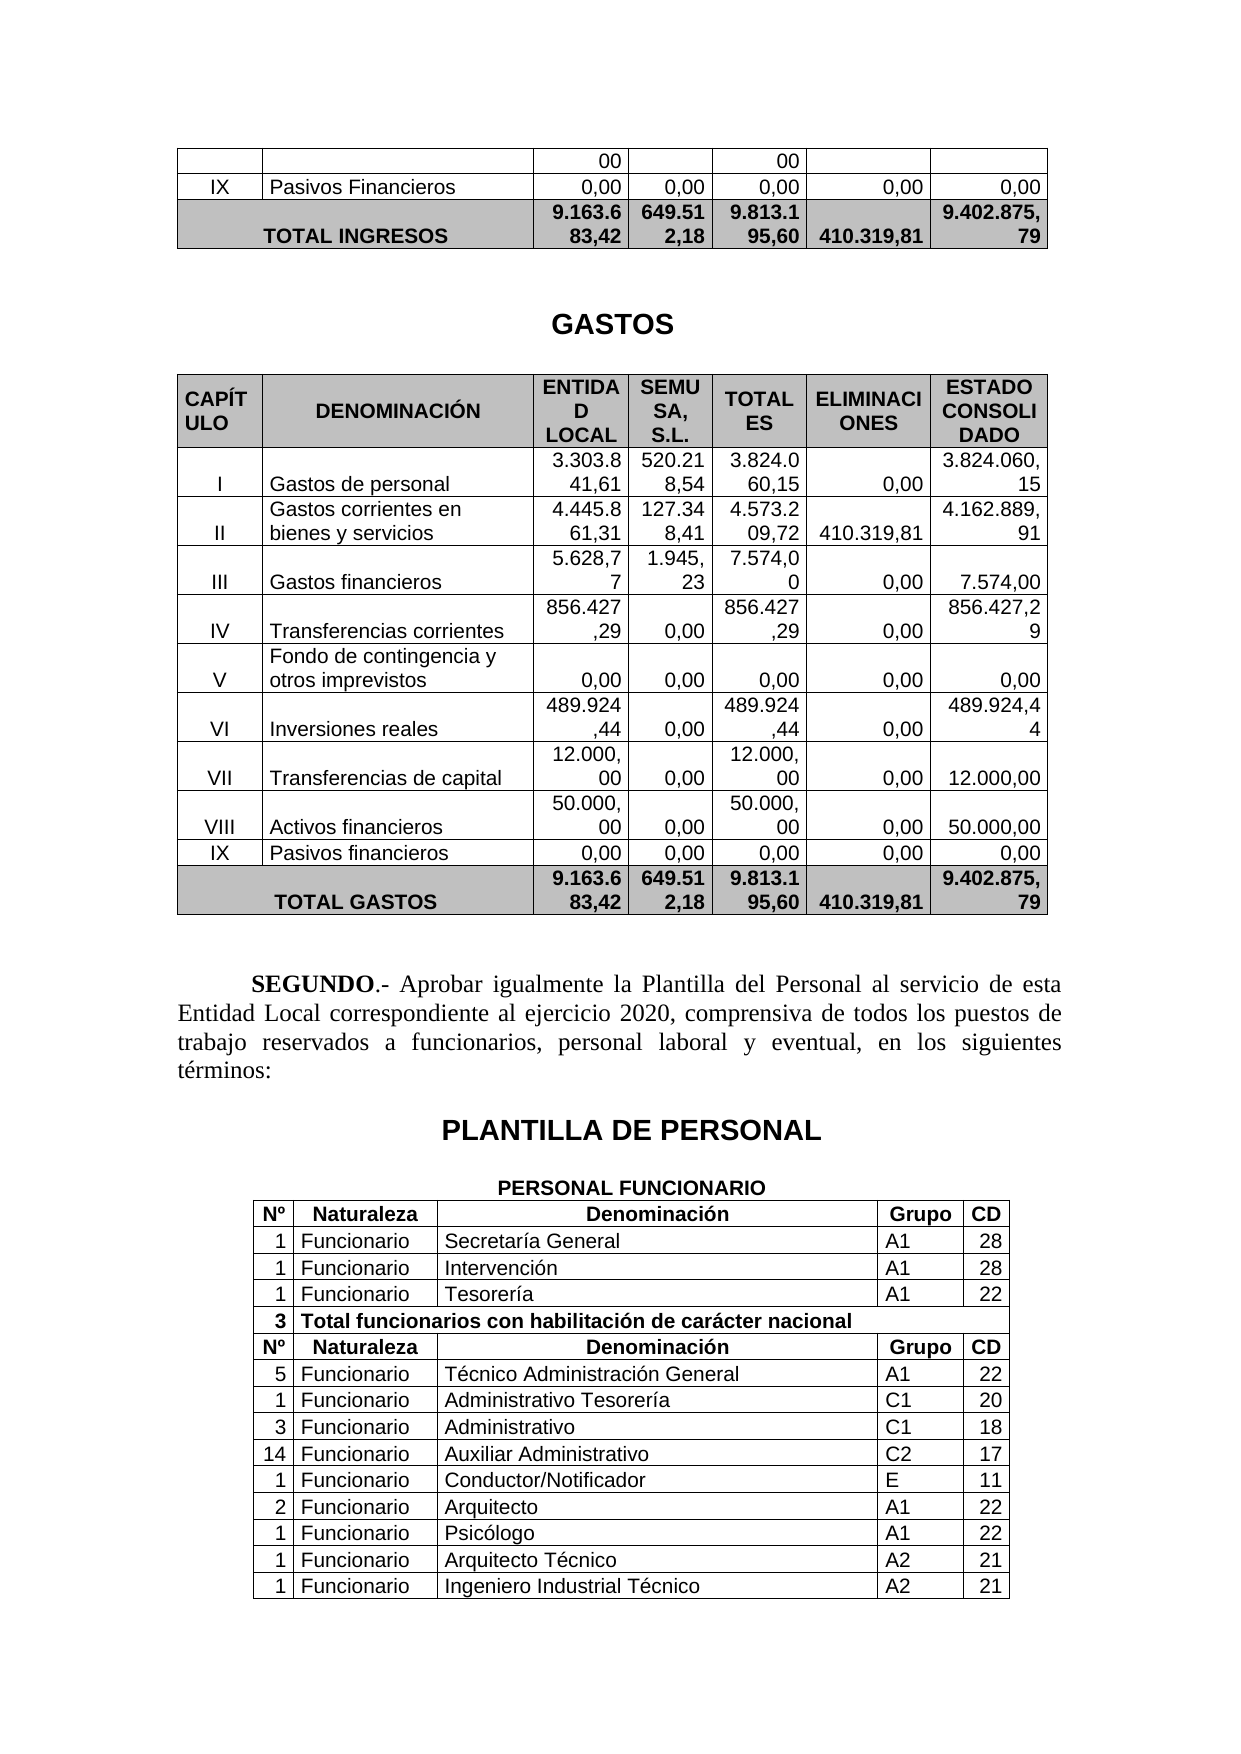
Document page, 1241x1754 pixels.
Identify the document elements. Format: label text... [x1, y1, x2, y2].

table_cell [185, 1333, 253, 1359]
table_cell [185, 1226, 253, 1253]
table_cell Funcionario [294, 1493, 437, 1518]
table_cell III [178, 546, 262, 594]
table_cell A2 [878, 1546, 963, 1572]
table_cell [534, 915, 629, 941]
table_cell VI [178, 693, 262, 741]
table_cell 1 [254, 1573, 293, 1598]
table_cell VIII [178, 791, 262, 838]
table_cell 11 [964, 1466, 1009, 1492]
table_cell [185, 1386, 253, 1412]
table_cell CD [964, 1334, 1009, 1359]
table_cell 4.573.209,72 [713, 497, 806, 545]
table_cell 18 [964, 1413, 1009, 1439]
table_cell 3.824.060,15 [931, 448, 1047, 496]
table_cell 5 [254, 1360, 293, 1386]
table_cell [712, 249, 807, 273]
table_cell 1 [254, 1254, 293, 1279]
table_cell [712, 915, 807, 941]
table_cell Nº [254, 1334, 293, 1359]
table_cell 22 [964, 1493, 1009, 1518]
table_header [185, 1113, 254, 1147]
table_cell TOTAL GASTOS [178, 866, 533, 914]
table_cell Ingeniero Industrial Técnico [438, 1573, 877, 1598]
table_cell [878, 1147, 963, 1173]
table_cell 20 [964, 1387, 1009, 1412]
table_cell Funcionario [294, 1280, 437, 1306]
table_cell Grupo [878, 1201, 963, 1226]
table_cell 489.924,44 [713, 693, 806, 741]
table_cell Fondo de contingencia y otros imprevistos [263, 644, 533, 692]
table_cell Inversiones reales [263, 693, 533, 741]
table_cell 50.000,00 [931, 791, 1047, 838]
table_cell Nº [254, 1201, 293, 1226]
table_cell [534, 249, 629, 273]
table_cell Pasivos Financieros [263, 174, 533, 199]
table_cell 00 [534, 149, 628, 173]
table_cell 489.924,44 [534, 693, 628, 741]
table_cell 1 [254, 1546, 293, 1572]
table_cell [629, 915, 712, 941]
table_cell [1048, 374, 1063, 447]
table_cell [1048, 914, 1063, 941]
table_cell 9.402.875,79 [931, 866, 1047, 914]
table_cell Funcionario [294, 1440, 437, 1465]
table_cell II [178, 497, 262, 545]
table_cell [185, 1519, 253, 1545]
table_cell C2 [878, 1440, 963, 1465]
table_cell [629, 149, 712, 173]
table_cell 0,00 [931, 174, 1047, 199]
table_cell Funcionario [294, 1573, 437, 1598]
table_cell [185, 1465, 253, 1492]
table_cell ELIMINACIONES [807, 375, 930, 447]
table_cell [185, 1253, 253, 1279]
table_cell [185, 1200, 253, 1226]
table_cell [263, 149, 533, 173]
table_cell A1 [878, 1280, 963, 1306]
table_cell 12.000,00 [713, 742, 806, 789]
table_cell [1048, 839, 1063, 865]
table_cell Funcionario [294, 1546, 437, 1572]
table_cell 4.162.889,91 [931, 497, 1047, 545]
table_cell 3.824.060,15 [713, 448, 806, 496]
table_cell 1 [254, 1227, 293, 1253]
table_cell TOTAL INGRESOS [178, 200, 533, 248]
table_cell A1 [878, 1227, 963, 1253]
table_cell IX [178, 174, 262, 199]
table_cell 50.000,00 [534, 791, 628, 838]
table_cell Funcionario [294, 1466, 437, 1492]
table_cell [262, 915, 534, 941]
table_cell [807, 915, 930, 941]
table_cell 50.000,00 [713, 791, 806, 838]
table_cell 5.628,77 [534, 546, 628, 594]
table_cell 0,00 [931, 840, 1047, 865]
table_cell [185, 1279, 253, 1306]
table_cell 0,00 [534, 840, 628, 865]
table_cell [254, 1147, 293, 1173]
table_cell Gastos corrientes en bienes y servicios [263, 497, 533, 545]
table_cell 410.319,81 [807, 497, 930, 545]
table_cell 0,00 [807, 742, 930, 789]
table_cell 0,00 [713, 840, 806, 865]
table_cell [1048, 248, 1063, 273]
table_cell [1048, 447, 1063, 496]
table_cell 649.512,18 [629, 866, 712, 914]
table_cell Total funcionarios con habilitación de carácter nacional [294, 1307, 1009, 1332]
table_cell 9.163.683,42 [534, 866, 628, 914]
table_cell Activos financieros [263, 791, 533, 838]
table_cell 3 [254, 1413, 293, 1439]
table_cell Pasivos financieros [263, 840, 533, 865]
table_cell 7.574,00 [713, 546, 806, 594]
table_cell 0,00 [629, 693, 712, 741]
table_cell [185, 1412, 253, 1439]
table_cell 0,00 [807, 791, 930, 838]
table_cell 0,00 [629, 840, 712, 865]
table_cell 12.000,00 [534, 742, 628, 789]
table_cell 0,00 [534, 174, 628, 199]
table_cell 28 [964, 1227, 1009, 1253]
table_cell 127.348,41 [629, 497, 712, 545]
table_cell Funcionario [294, 1227, 437, 1253]
table_cell ENTIDAD LOCAL [534, 375, 628, 447]
table_cell 0,00 [807, 644, 930, 692]
table_cell C1 [878, 1387, 963, 1412]
table_cell 7.574,00 [931, 546, 1047, 594]
table_cell 1 [254, 1520, 293, 1545]
table_cell 520.218,54 [629, 448, 712, 496]
table_cell A1 [878, 1493, 963, 1518]
table_cell 0,00 [629, 174, 712, 199]
table_cell A1 [878, 1254, 963, 1279]
table_cell IV [178, 595, 262, 643]
table_cell 4.445.861,31 [534, 497, 628, 545]
table_cell [807, 249, 930, 273]
table_cell 0,00 [629, 791, 712, 838]
table_cell Técnico Administración General [438, 1360, 877, 1386]
table_cell Arquitecto [438, 1493, 877, 1518]
table_cell 0,00 [807, 693, 930, 741]
table_cell 9.813.195,60 [713, 200, 806, 248]
table_cell [1048, 643, 1063, 692]
table_cell [1048, 496, 1063, 545]
table_cell [931, 149, 1047, 173]
table_cell ESTADO CONSOLIDADO [931, 375, 1047, 447]
table_cell [185, 1545, 253, 1572]
table_cell [629, 249, 712, 273]
table_cell 0,00 [807, 840, 930, 865]
table_cell Denominación [438, 1201, 877, 1226]
table_cell Arquitecto Técnico [438, 1546, 877, 1572]
table_cell IX [178, 840, 262, 865]
table_cell [930, 249, 1048, 273]
table_cell 0,00 [807, 448, 930, 496]
table_cell GASTOS [177, 273, 1048, 374]
table_cell 0,00 [629, 742, 712, 789]
table_cell [1048, 741, 1063, 789]
table_cell 410.319,81 [807, 200, 930, 248]
table_cell 856.427,29 [713, 595, 806, 643]
table_cell [177, 915, 262, 941]
table_cell [185, 1359, 253, 1386]
table_cell Secretaría General [438, 1227, 877, 1253]
table_cell [1048, 692, 1063, 741]
table_cell 2 [254, 1493, 293, 1518]
table_cell [963, 1147, 1009, 1173]
table_cell [262, 249, 534, 273]
table_cell [1048, 865, 1063, 914]
table_cell A2 [878, 1573, 963, 1598]
table_cell 3.303.841,61 [534, 448, 628, 496]
table_cell 22 [964, 1280, 1009, 1306]
table_cell [437, 1147, 878, 1173]
table_cell Transferencias de capital [263, 742, 533, 789]
table_cell C1 [878, 1413, 963, 1439]
table_cell Naturaleza [294, 1201, 437, 1226]
table_cell [1048, 545, 1063, 594]
table_cell 9.402.875,79 [931, 200, 1047, 248]
table_cell 00 [713, 149, 806, 173]
table_cell SEMUSA, S.L. [629, 375, 712, 447]
table_cell Grupo [878, 1334, 963, 1359]
table_cell [1048, 173, 1063, 199]
table_cell Funcionario [294, 1387, 437, 1412]
table_cell 649.512,18 [629, 200, 712, 248]
table_cell Psicólogo [438, 1520, 877, 1545]
table_cell E [878, 1466, 963, 1492]
table_cell 12.000,00 [931, 742, 1047, 789]
table_cell [185, 1492, 253, 1518]
table_cell 0,00 [807, 595, 930, 643]
table_cell Conductor/Notificador [438, 1466, 877, 1492]
table_cell 0,00 [807, 174, 930, 199]
table_cell Denominación [438, 1334, 877, 1359]
table_cell 0,00 [807, 546, 930, 594]
table_cell [1048, 199, 1063, 248]
table_cell 489.924,44 [931, 693, 1047, 741]
table_cell Funcionario [294, 1254, 437, 1279]
table_header PLANTILLA DE PERSONAL [254, 1113, 1009, 1147]
table_cell VII [178, 742, 262, 789]
table_cell [185, 1147, 254, 1173]
table_cell A1 [878, 1360, 963, 1386]
table_cell 1 [254, 1387, 293, 1412]
table_cell 0,00 [713, 644, 806, 692]
table_cell CAPÍTULO [178, 375, 262, 447]
table_cell 856.427,29 [931, 595, 1047, 643]
table_cell [293, 1147, 437, 1173]
table_cell [178, 149, 262, 173]
table_cell Auxiliar Administrativo [438, 1440, 877, 1465]
table_cell 1.945,23 [629, 546, 712, 594]
table_cell TOTALES [713, 375, 806, 447]
table_cell [1048, 594, 1063, 643]
table_cell Transferencias corrientes [263, 595, 533, 643]
table_cell [177, 249, 262, 273]
table_cell Funcionario [294, 1360, 437, 1386]
table_cell Naturaleza [294, 1334, 437, 1359]
table_cell 9.813.195,60 [713, 866, 806, 914]
table_cell [807, 149, 930, 173]
table_cell Gastos de personal [263, 448, 533, 496]
table_cell 856.427,29 [534, 595, 628, 643]
table_cell 0,00 [713, 174, 806, 199]
table_cell I [178, 448, 262, 496]
text SEGUNDO.- Aprobar igualmente la Plantilla del Personal al servicio de esta Entidad Local correspondiente al ejercicio 2020, comprensiva de todos los puestos de trabajo reservados a funcionarios, personal laboral y eventual, en los siguientes términos: [177, 969, 1063, 1084]
table_cell 0,00 [629, 595, 712, 643]
table_cell Administrativo Tesorería [438, 1387, 877, 1412]
table_cell DENOMINACIÓN [263, 375, 533, 447]
table_cell [1048, 273, 1063, 374]
table_cell [1048, 148, 1063, 173]
table_cell 0,00 [534, 644, 628, 692]
table_cell 21 [964, 1573, 1009, 1598]
table_cell 22 [964, 1520, 1009, 1545]
table_cell [185, 1306, 253, 1332]
table_cell 22 [964, 1360, 1009, 1386]
table_cell [930, 915, 1048, 941]
table_cell 0,00 [931, 644, 1047, 692]
table_cell [1048, 790, 1063, 838]
table_cell 21 [964, 1546, 1009, 1572]
table_cell 0,00 [629, 644, 712, 692]
table_cell Administrativo [438, 1413, 877, 1439]
table_cell 17 [964, 1440, 1009, 1465]
table_cell 1 [254, 1466, 293, 1492]
table_cell Funcionario [294, 1520, 437, 1545]
table_cell 410.319,81 [807, 866, 930, 914]
table_cell 14 [254, 1440, 293, 1465]
table_cell CD [964, 1201, 1009, 1226]
table_cell [185, 1173, 254, 1200]
table_cell 28 [964, 1254, 1009, 1279]
table_cell V [178, 644, 262, 692]
table_cell Funcionario [294, 1413, 437, 1439]
table_cell 3 [254, 1307, 293, 1332]
table_cell Tesorería [438, 1280, 877, 1306]
table_cell PERSONAL FUNCIONARIO [254, 1173, 1009, 1200]
table_cell A1 [878, 1520, 963, 1545]
table_cell 1 [254, 1280, 293, 1306]
table_cell [185, 1572, 253, 1598]
table_cell Intervención [438, 1254, 877, 1279]
table_cell [185, 1439, 253, 1465]
table_cell Gastos financieros [263, 546, 533, 594]
table_cell 9.163.683,42 [534, 200, 628, 248]
